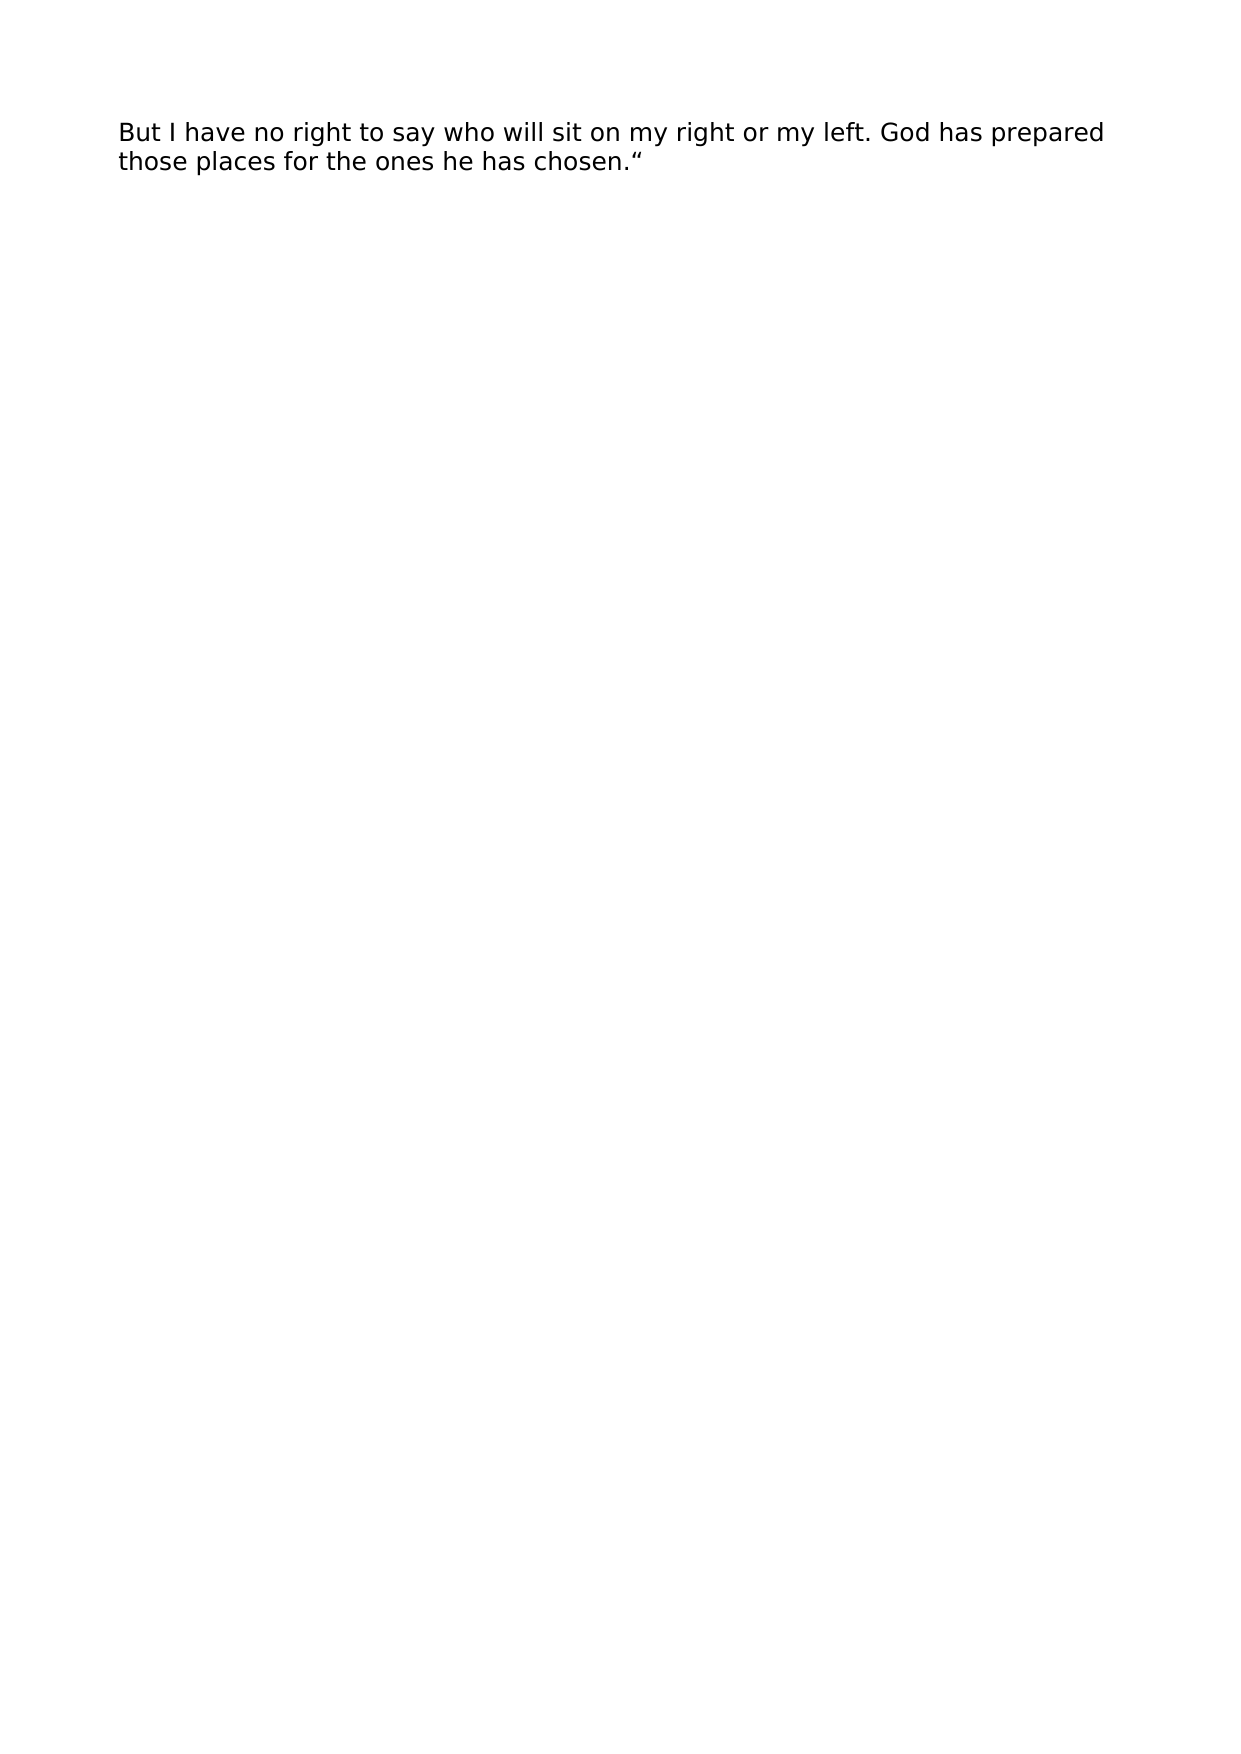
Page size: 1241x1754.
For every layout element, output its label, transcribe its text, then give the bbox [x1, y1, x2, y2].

text But I have no right to say who will sit on my right or my left. God has prepared those places for the ones he has chosen.“ [118, 118, 1122, 176]
